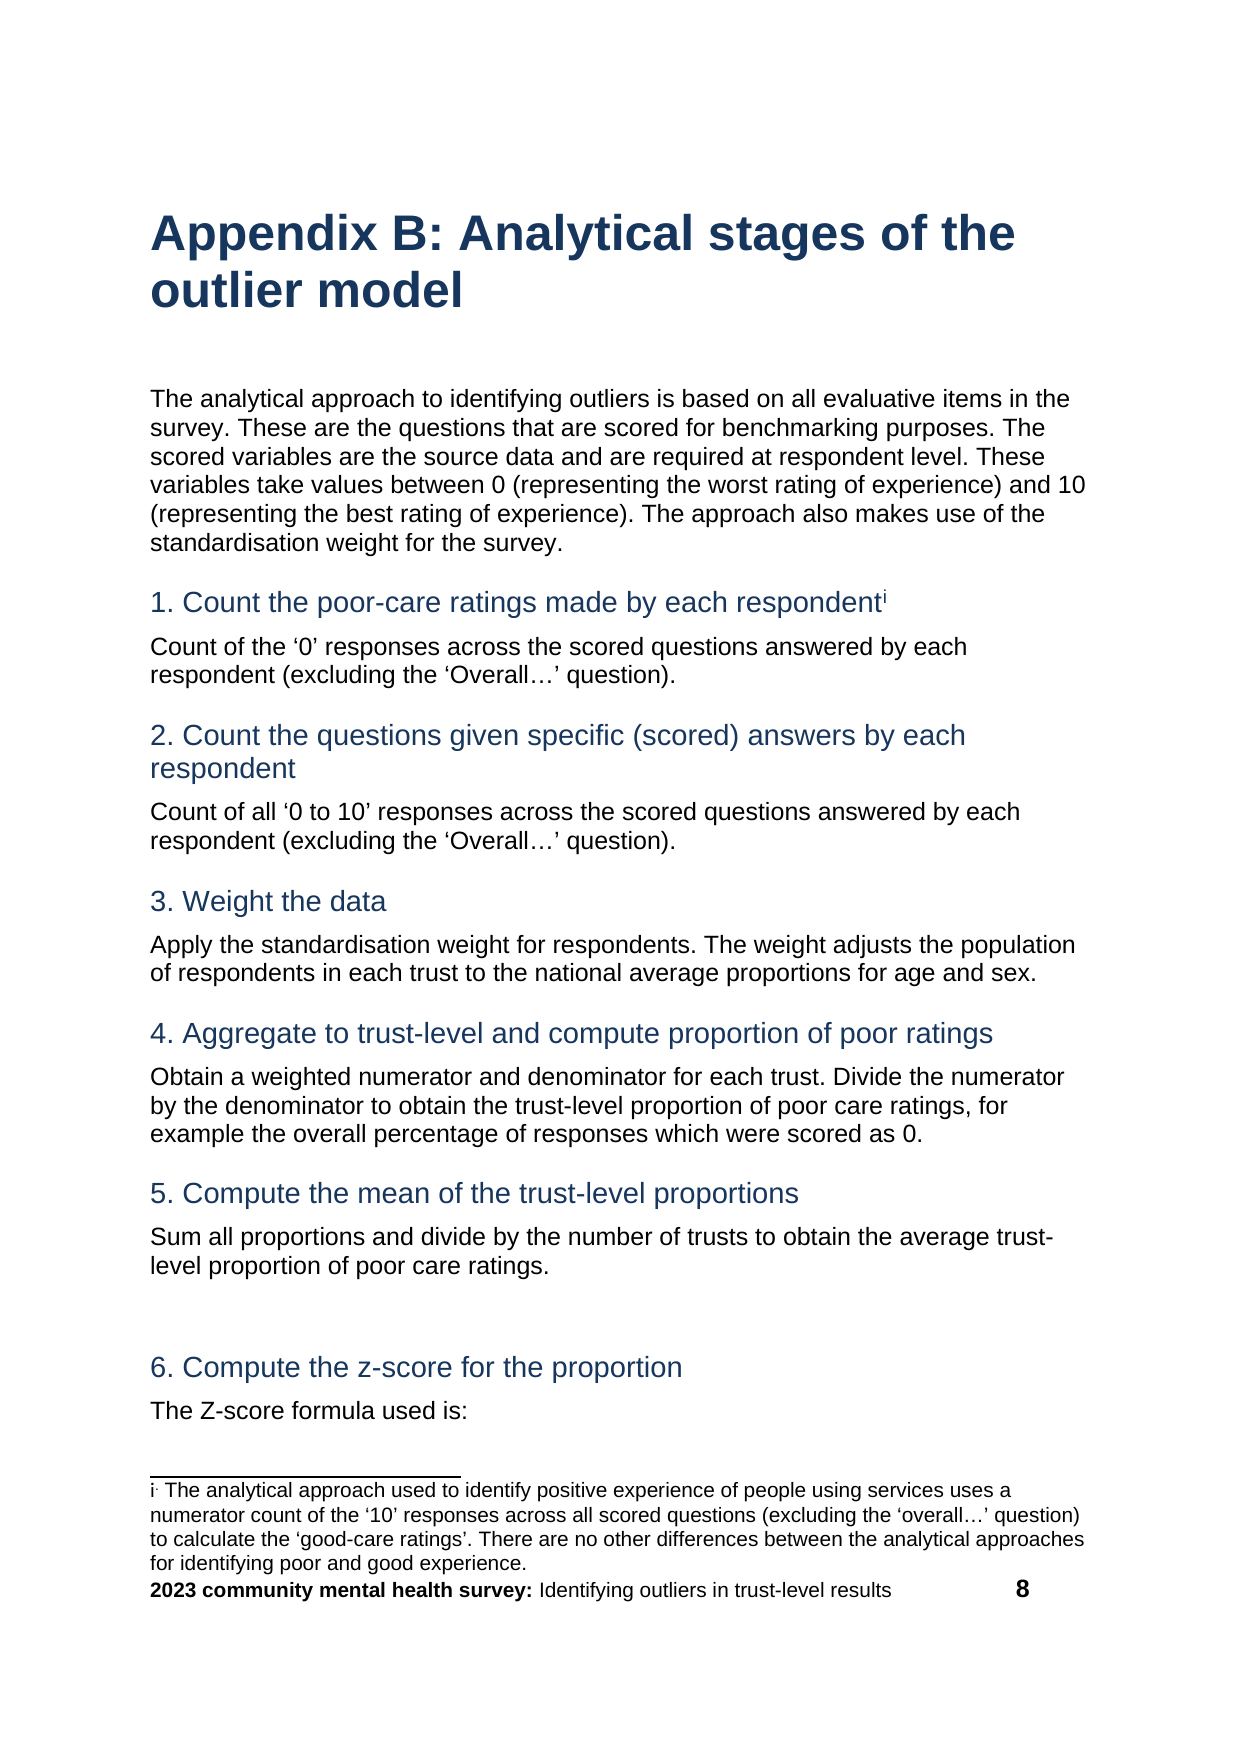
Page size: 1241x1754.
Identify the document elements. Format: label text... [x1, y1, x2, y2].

subtitle 5. Compute the mean of the trust-level proportions [150, 1176, 1090, 1210]
text The Z-score formula used is: [150, 1396, 1090, 1425]
text . The analytical approach used to identify positive experience of people using services uses a numerator count of the ‘10’ responses across all scored questions (excluding the ‘overall…’ question) to calculate the ‘good-care ratings’. There are no other differences between the analytical approaches for identifying poor and good experience. [150, 1477, 1090, 1574]
text Sum all proportions and divide by the number of trusts to obtain the average trust-level proportion of poor care ratings. [150, 1222, 1090, 1280]
text Count of the ‘0’ responses across the scored questions answered by each respondent (excluding the ‘Overall…’ question). [150, 632, 1090, 689]
text Appendix B: Analytical stages of the outlier model [150, 203, 1090, 318]
text Count of all ‘0 to 10’ responses across the scored questions answered by each respondent (excluding the ‘Overall…’ question). [150, 797, 1090, 855]
text Apply the standardisation weight for respondents. The weight adjusts the population of respondents in each trust to the national average proportions for age and sex. [150, 930, 1090, 987]
subtitle 3. Weight the data [150, 884, 1090, 917]
subtitle 4. Aggregate to trust-level and compute proportion of poor ratings [150, 1016, 1090, 1049]
text Obtain a weighted numerator and denominator for each trust. Divide the numerator by the denominator to obtain the trust-level proportion of poor care ratings, for example the overall percentage of responses which were scored as 0. [150, 1062, 1090, 1148]
text The analytical approach to identifying outliers is based on all evaluative items in the survey. These are the questions that are scored for benchmarking purposes. The scored variables are the source data and are required at respondent level. These variables take values between 0 (representing the worst rating of experience) and 10 (representing the best rating of experience). The approach also makes use of the standardisation weight for the survey. [150, 384, 1090, 557]
subtitle 6. Compute the z-score for the proportion [150, 1350, 1090, 1384]
subtitle 1. Count the poor-care ratings made by each respondent [150, 586, 1090, 619]
subtitle 2. Count the questions given specific (scored) answers by each respondent [150, 718, 1090, 785]
